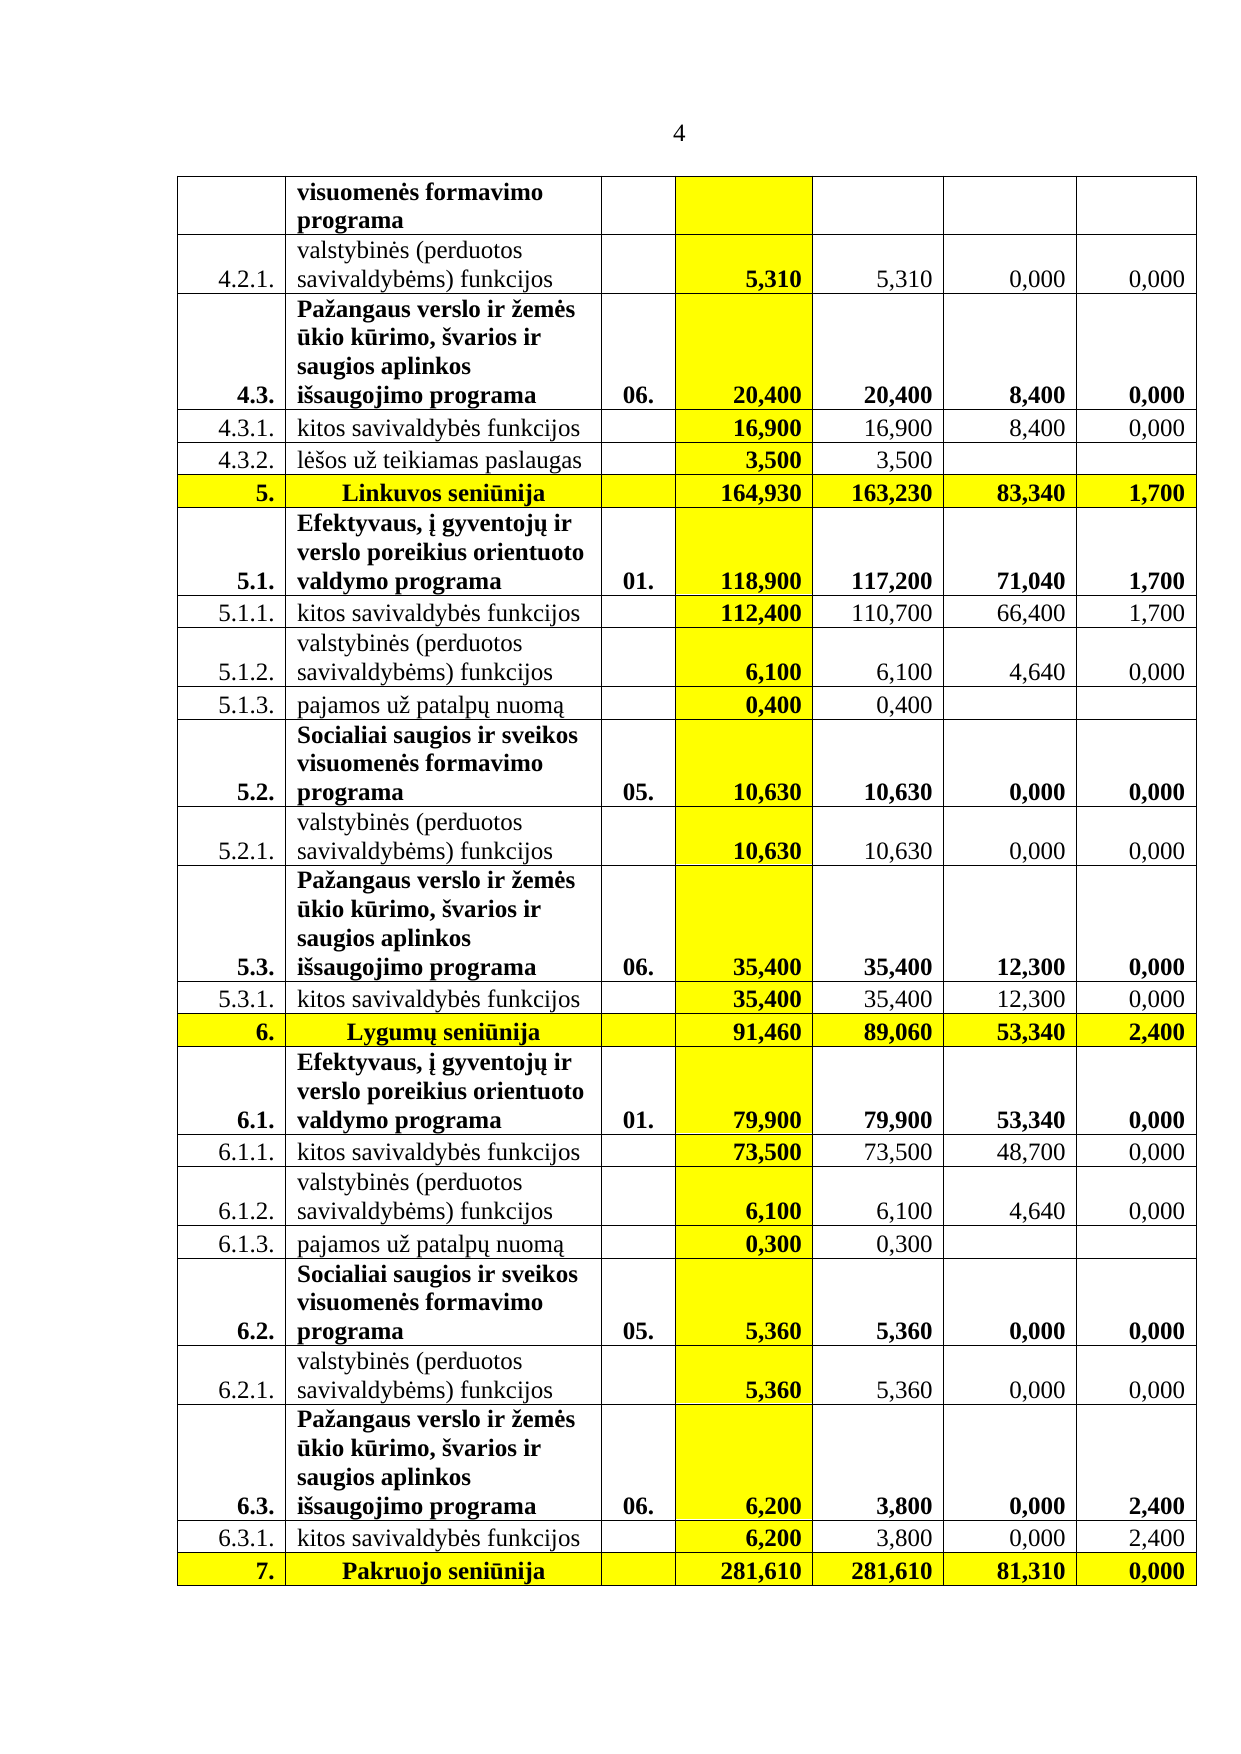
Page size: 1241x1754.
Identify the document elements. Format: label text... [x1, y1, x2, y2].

table_cell [944, 443, 1076, 474]
table_cell 48,700 [944, 1135, 1076, 1166]
table_cell 117,200 [813, 508, 943, 594]
table_cell Efektyvaus, į gyventojų ir verslo poreikius orientuoto valdymo programa [286, 1047, 601, 1133]
table_cell [944, 687, 1076, 719]
table_cell 3,500 [676, 443, 812, 474]
table_cell 81,310 [944, 1553, 1076, 1585]
table_cell 112,400 [676, 596, 812, 627]
table_cell 6,100 [813, 1167, 943, 1225]
table_cell [602, 982, 675, 1013]
table_cell 0,000 [944, 235, 1076, 293]
table_cell 6.1.3. [178, 1226, 285, 1258]
table_cell 6,200 [676, 1521, 812, 1552]
table_cell 5.3. [178, 866, 285, 981]
table_cell 10,630 [676, 807, 812, 864]
table_cell 0,300 [676, 1226, 812, 1258]
table_cell 12,300 [944, 866, 1076, 981]
table_cell 163,230 [813, 475, 943, 507]
table_cell pajamos už patalpų nuomą [286, 1226, 601, 1258]
table_cell 4.3.2. [178, 443, 285, 474]
table_cell 6,100 [813, 628, 943, 686]
table_cell 35,400 [676, 866, 812, 981]
table_cell 0,000 [1077, 1135, 1196, 1166]
table_cell 0,000 [1077, 807, 1196, 864]
table_cell 5.2.1. [178, 807, 285, 864]
table_cell [602, 807, 675, 864]
table_cell Pažangaus verslo ir žemės ūkio kūrimo, švarios ir saugios aplinkos išsaugojimo programa [286, 866, 601, 981]
table_cell 0,000 [1077, 410, 1196, 442]
table_cell 4,640 [944, 1167, 1076, 1225]
table_cell 6.1. [178, 1047, 285, 1133]
table_cell [676, 177, 812, 234]
table_cell 3,800 [813, 1521, 943, 1552]
table_cell 5.1. [178, 508, 285, 594]
table_cell 6,100 [676, 628, 812, 686]
table_cell Lygumų seniūnija [286, 1014, 601, 1046]
table_cell 8,400 [944, 410, 1076, 442]
table_cell 2,400 [1077, 1014, 1196, 1046]
table_cell 164,930 [676, 475, 812, 507]
table_cell [602, 443, 675, 474]
table_cell kitos savivaldybės funkcijos [286, 1135, 601, 1166]
table_cell 35,400 [676, 982, 812, 1013]
table_cell [813, 177, 943, 234]
table_cell 1,700 [1077, 475, 1196, 507]
table_cell [178, 177, 285, 234]
table_cell 0,300 [813, 1226, 943, 1258]
table_cell Pakruojo seniūnija [286, 1553, 601, 1585]
table_cell [602, 1135, 675, 1166]
table_cell 16,900 [676, 410, 812, 442]
table_cell 6,200 [676, 1405, 812, 1519]
table_cell 83,340 [944, 475, 1076, 507]
table_cell 0,000 [1077, 720, 1196, 806]
table_cell 0,000 [944, 1405, 1076, 1519]
table_cell Pažangaus verslo ir žemės ūkio kūrimo, švarios ir saugios aplinkos išsaugojimo programa [286, 294, 601, 409]
table_cell lėšos už teikiamas paslaugas [286, 443, 601, 474]
table_cell Pažangaus verslo ir žemės ūkio kūrimo, švarios ir saugios aplinkos išsaugojimo programa [286, 1405, 601, 1519]
table_cell [602, 1226, 675, 1258]
table_cell 66,400 [944, 596, 1076, 627]
table_cell 5. [178, 475, 285, 507]
table_cell 0,400 [813, 687, 943, 719]
table_cell 53,340 [944, 1014, 1076, 1046]
table_cell 4.2.1. [178, 235, 285, 293]
table_cell [1077, 1226, 1196, 1258]
table_cell 12,300 [944, 982, 1076, 1013]
table_cell [602, 596, 675, 627]
table_cell 6.2. [178, 1259, 285, 1345]
table_cell 0,000 [1077, 1259, 1196, 1345]
table_cell 5,310 [676, 235, 812, 293]
table_cell valstybinės (perduotos savivaldybėms) funkcijos [286, 1346, 601, 1403]
table_cell Efektyvaus, į gyventojų ir verslo poreikius orientuoto valdymo programa [286, 508, 601, 594]
table_cell 53,340 [944, 1047, 1076, 1133]
table_cell [944, 1226, 1076, 1258]
table_cell 5,360 [813, 1346, 943, 1403]
table_cell Socialiai saugios ir sveikos visuomenės formavimo programa [286, 1259, 601, 1345]
table_cell 6,100 [676, 1167, 812, 1225]
table_cell valstybinės (perduotos savivaldybėms) funkcijos [286, 628, 601, 686]
table_cell 01. [602, 508, 675, 594]
table_cell 89,060 [813, 1014, 943, 1046]
table_cell 0,000 [944, 807, 1076, 864]
table_cell [602, 1346, 675, 1403]
table_cell kitos savivaldybės funkcijos [286, 410, 601, 442]
table_cell 4.3.1. [178, 410, 285, 442]
table_cell 0,000 [1077, 1346, 1196, 1403]
table_cell 35,400 [813, 982, 943, 1013]
table_cell 0,000 [1077, 235, 1196, 293]
table_cell Socialiai saugios ir sveikos visuomenės formavimo programa [286, 720, 601, 806]
table_cell 06. [602, 1405, 675, 1519]
table_cell 0,000 [1077, 982, 1196, 1013]
table_cell valstybinės (perduotos savivaldybėms) funkcijos [286, 235, 601, 293]
table_cell 0,000 [1077, 1553, 1196, 1585]
table_cell [602, 410, 675, 442]
table_cell 1,700 [1077, 596, 1196, 627]
table_cell 10,630 [813, 807, 943, 864]
table_cell 2,400 [1077, 1521, 1196, 1552]
table_cell [1077, 443, 1196, 474]
table_cell 10,630 [813, 720, 943, 806]
table_cell [602, 235, 675, 293]
table_cell 6.3.1. [178, 1521, 285, 1552]
table_cell 118,900 [676, 508, 812, 594]
table_cell 05. [602, 1259, 675, 1345]
table_cell 10,630 [676, 720, 812, 806]
table_cell 0,000 [944, 1346, 1076, 1403]
table_cell [602, 1014, 675, 1046]
table_cell 5,310 [813, 235, 943, 293]
table_cell [1077, 177, 1196, 234]
table_cell 3,800 [813, 1405, 943, 1519]
table_cell 01. [602, 1047, 675, 1133]
table_cell 7. [178, 1553, 285, 1585]
table_cell 0,000 [1077, 294, 1196, 409]
table_cell 0,000 [1077, 628, 1196, 686]
table_cell 0,000 [944, 720, 1076, 806]
table_cell Linkuvos seniūnija [286, 475, 601, 507]
table_cell [602, 628, 675, 686]
table_cell 06. [602, 294, 675, 409]
table_cell 06. [602, 866, 675, 981]
table_cell 5,360 [676, 1259, 812, 1345]
table_cell 16,900 [813, 410, 943, 442]
table_cell 4,640 [944, 628, 1076, 686]
table_cell 05. [602, 720, 675, 806]
table_cell 5.1.2. [178, 628, 285, 686]
table_cell 35,400 [813, 866, 943, 981]
table_cell 1,700 [1077, 508, 1196, 594]
table_cell kitos savivaldybės funkcijos [286, 1521, 601, 1552]
table_cell kitos savivaldybės funkcijos [286, 596, 601, 627]
table_cell [1077, 687, 1196, 719]
table_cell [602, 1167, 675, 1225]
table_cell 8,400 [944, 294, 1076, 409]
table_cell 6. [178, 1014, 285, 1046]
table_cell 281,610 [676, 1553, 812, 1585]
table_cell 5,360 [676, 1346, 812, 1403]
table_cell 6.1.1. [178, 1135, 285, 1166]
table_cell valstybinės (perduotos savivaldybėms) funkcijos [286, 1167, 601, 1225]
table_cell 79,900 [813, 1047, 943, 1133]
table_cell 0,000 [944, 1521, 1076, 1552]
table_cell 73,500 [676, 1135, 812, 1166]
table_cell kitos savivaldybės funkcijos [286, 982, 601, 1013]
table_cell 20,400 [676, 294, 812, 409]
table_cell [602, 1553, 675, 1585]
table_cell 79,900 [676, 1047, 812, 1133]
table_cell 110,700 [813, 596, 943, 627]
table_cell 0,000 [1077, 1167, 1196, 1225]
table_cell 20,400 [813, 294, 943, 409]
table_cell 5,360 [813, 1259, 943, 1345]
table_cell 5.3.1. [178, 982, 285, 1013]
table_cell visuomenės formavimo programa [286, 177, 601, 234]
table_cell valstybinės (perduotos savivaldybėms) funkcijos [286, 807, 601, 864]
table_cell 6.3. [178, 1405, 285, 1519]
table_cell [602, 1521, 675, 1552]
table_cell 73,500 [813, 1135, 943, 1166]
table_cell 3,500 [813, 443, 943, 474]
table_cell 5.1.1. [178, 596, 285, 627]
table_cell 2,400 [1077, 1405, 1196, 1519]
table_cell 0,000 [1077, 866, 1196, 981]
table_cell 91,460 [676, 1014, 812, 1046]
table_cell 0,000 [944, 1259, 1076, 1345]
table_cell 0,000 [1077, 1047, 1196, 1133]
table_cell [602, 475, 675, 507]
table_cell 5.2. [178, 720, 285, 806]
table_cell 6.1.2. [178, 1167, 285, 1225]
table_cell 0,400 [676, 687, 812, 719]
table_cell 4.3. [178, 294, 285, 409]
table_cell 281,610 [813, 1553, 943, 1585]
table_cell 5.1.3. [178, 687, 285, 719]
table_cell [602, 177, 675, 234]
table_cell 71,040 [944, 508, 1076, 594]
table_cell [944, 177, 1076, 234]
table_cell 6.2.1. [178, 1346, 285, 1403]
table_cell pajamos už patalpų nuomą [286, 687, 601, 719]
table_cell [602, 687, 675, 719]
